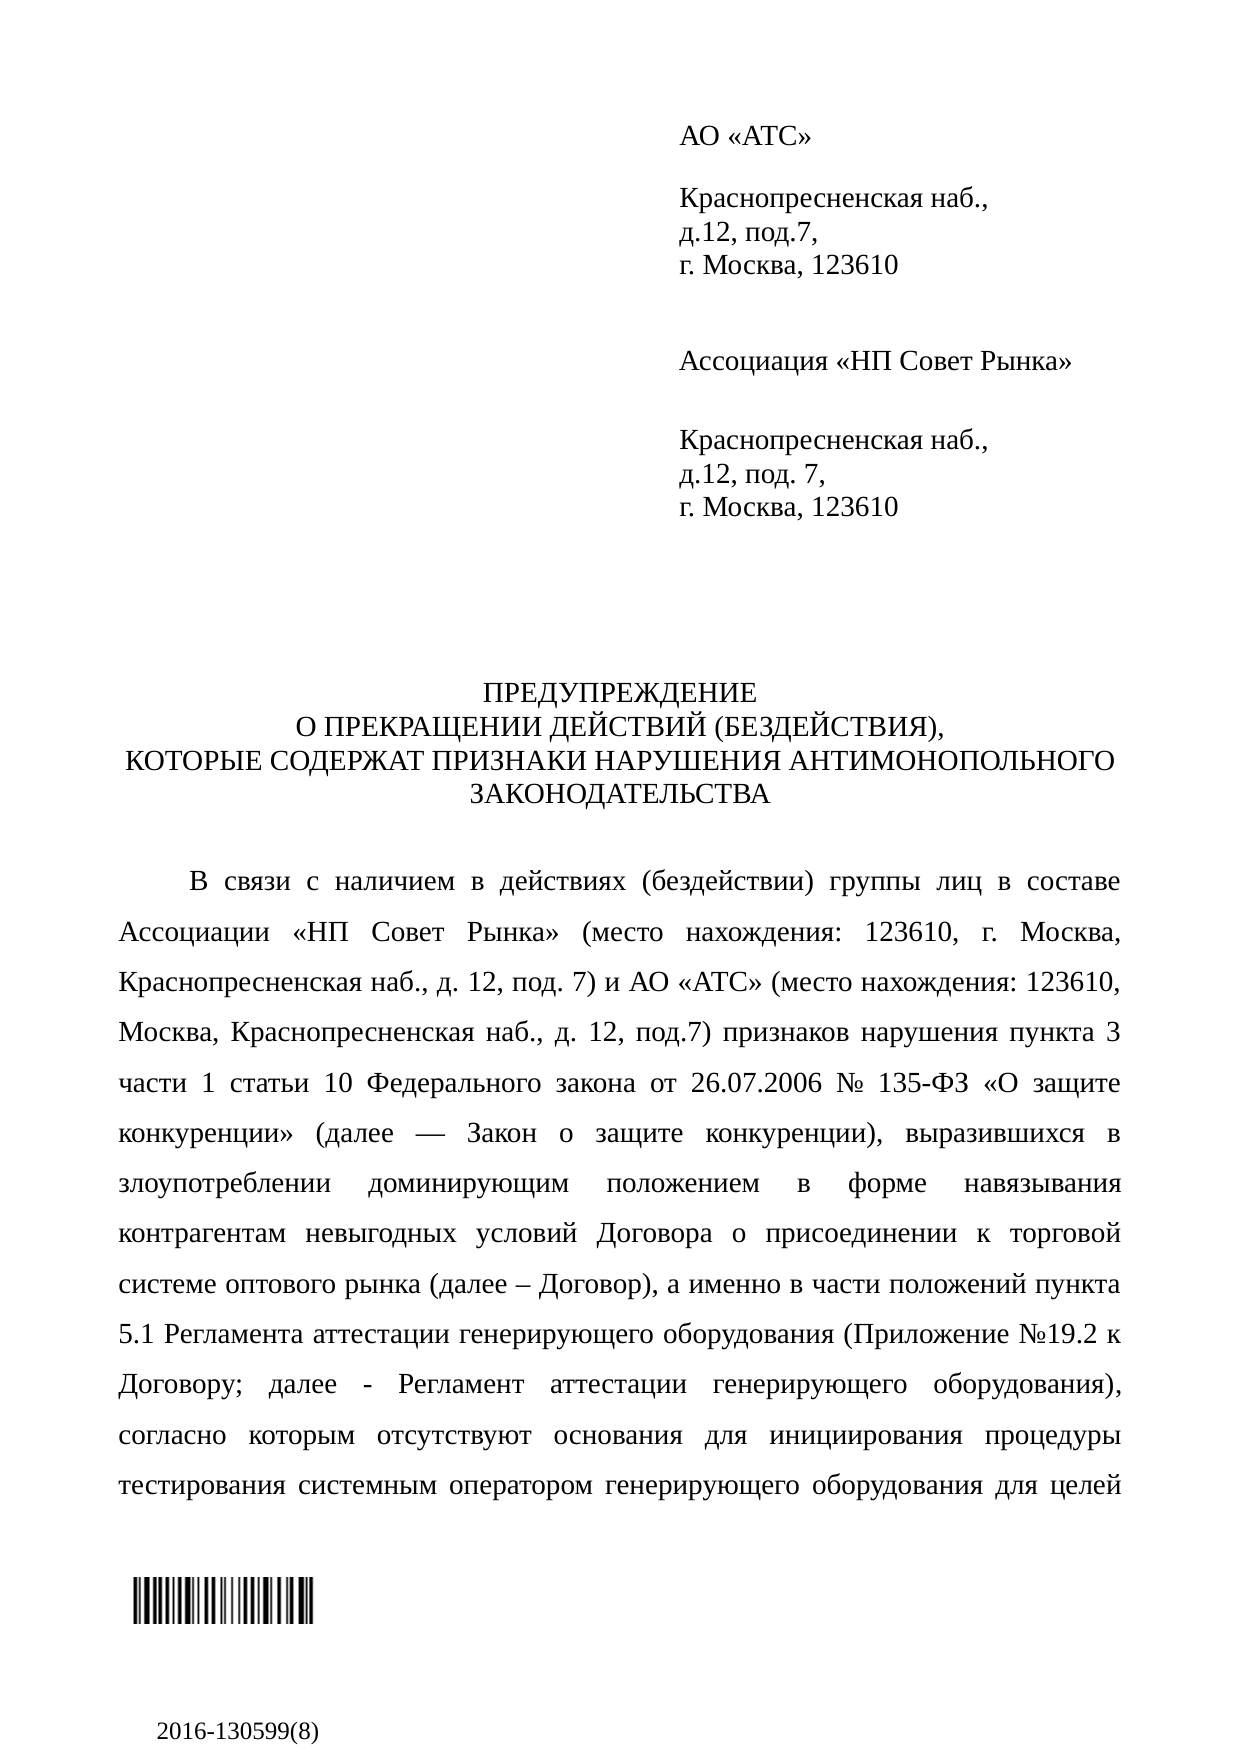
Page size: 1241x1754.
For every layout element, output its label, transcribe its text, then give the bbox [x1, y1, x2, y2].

text В связи с наличием в действиях (бездействии) группы лиц в составе Ассоциации «НП Совет Рынка» (место нахождения: 123610, г. Москва, Краснопресненская наб., д. 12, под. 7) и АО «АТС» (место нахождения: 123610, Москва, Краснопресненская наб., д. 12, под.7) признаков нарушения пункта 3 части 1 статьи 10 Федерального закона от 26.07.2006 № 135-ФЗ «О защите конкуренции» (далее — Закон о защите конкуренции), выразившихся в злоупотреблении доминирующим положением в форме навязывания контрагентам невыгодных условий Договора о присоединении к торговой системе оптового рынка (далее – Договор), а именно в части положений пункта 5.1 Регламента аттестации генерирующего оборудования (Приложение №19.2 к Договору; далее - Регламент аттестации генерирующего оборудования), согласно которым отсутствуют основания для инициирования процедуры тестирования системным оператором генерирующего оборудования для целей [118, 863, 1122, 1501]
text г. Москва, 123610 [679, 247, 1122, 281]
text д.12, под.7, [679, 214, 1122, 247]
text ПРЕДУПРЕЖДЕНИЕ О ПРЕКРАЩЕНИИ ДЕЙСТВИЙ (БЕЗДЕЙСТВИЯ), КОТОРЫЕ СОДЕРЖАТ ПРИЗНАКИ НАРУШЕНИЯ АНТИМОНОПОЛЬНОГО ЗАКОНОДАТЕЛЬСТВА [118, 676, 1122, 810]
text д.12, под. 7, [679, 456, 1122, 489]
text Краснопресненская наб., [679, 422, 1122, 456]
text Ассоциация «НП Совет Рынка» [118, 343, 1122, 377]
text Краснопресненская наб., [679, 180, 1122, 214]
picture [118, 1577, 331, 1624]
text г. Москва, 123610 [679, 489, 1122, 523]
text АО «АТС» [679, 118, 1122, 152]
